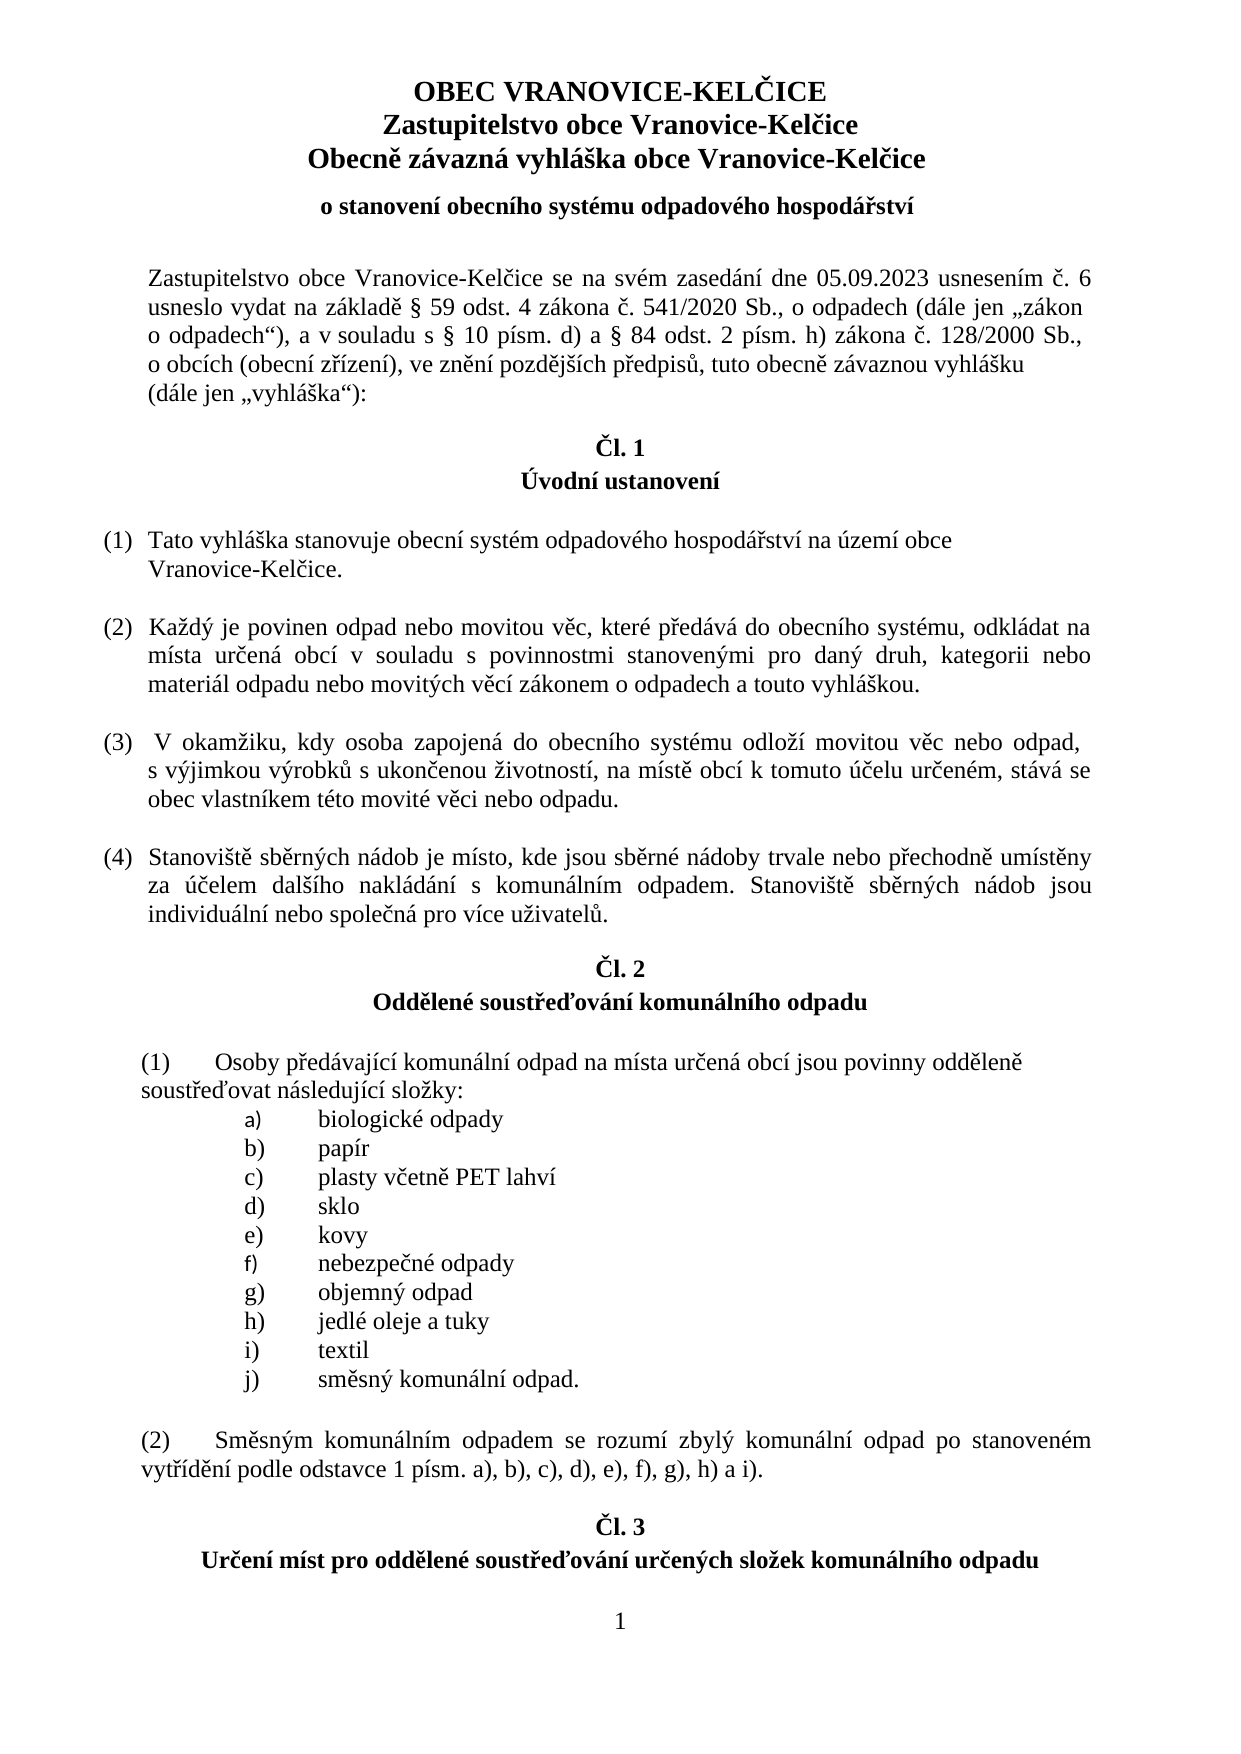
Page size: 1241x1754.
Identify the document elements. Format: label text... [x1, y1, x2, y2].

text Zastupitelstvo obce Vranovice-Kelčice [148, 107, 1093, 141]
list jedlé oleje a tuky [244, 1306, 1093, 1335]
text OBEC VRANOVICE-KELČICE [148, 74, 1093, 107]
list Každý je povinen odpad nebo movitou věc, které předává do obecního systému, odkládat na místa určená obcí v souladu s povinnostmi stanovenými pro daný druh, kategorii nebo materiál odpadu nebo movitých věcí zákonem o odpadech a touto vyhláškou. [103, 612, 1093, 698]
text Vranovice-Kelčice. [148, 554, 1093, 583]
text Oddělené soustřeďování komunálního odpadu [148, 987, 1093, 1016]
text Určení míst pro oddělené soustřeďování určených složek komunálního odpadu [148, 1545, 1093, 1573]
text Čl. 2 [148, 954, 1093, 983]
list Tato vyhláška stanovuje obecní systém odpadového hospodářství na území obce [103, 526, 1093, 554]
text Čl. 3 [148, 1512, 1093, 1541]
list Osoby předávající komunální odpad na místa určená obcí jsou povinny odděleně soustřeďovat následující složky: [141, 1047, 1093, 1104]
list objemný odpad [244, 1277, 1093, 1306]
list biologické odpady [244, 1104, 1093, 1133]
list Stanoviště sběrných nádob je místo, kde jsou sběrné nádoby trvale nebo přechodně umístěny za účelem dalšího nakládání s komunálním odpadem. Stanoviště sběrných nádob jsou individuální nebo společná pro více uživatelů. [103, 842, 1093, 928]
list nebezpečné odpady [244, 1248, 1093, 1277]
text (dále jen „vyhláška“): [148, 378, 1093, 407]
list kovy [244, 1220, 1093, 1248]
list textil [244, 1335, 1093, 1364]
list sklo [244, 1191, 1093, 1220]
text Čl. 1 [148, 433, 1093, 462]
list papír [244, 1133, 1093, 1162]
text o stanovení obecního systému odpadového hospodářství [148, 191, 1093, 220]
list Směsným komunálním odpadem se rozumí zbylý komunální odpad po stanoveném vytřídění podle odstavce 1 písm. a), b), c), d), e), f), g), h) a i). [141, 1426, 1093, 1483]
list plasty včetně PET lahví [244, 1162, 1093, 1191]
text Zastupitelstvo obce Vranovice-Kelčice se na svém zasedání dne 05.09.2023 usnesením č. 6 usneslo vydat na základě § 59 odst. 4 zákona č. 541/2020 Sb., o odpadech (dále jen „zákon o odpadech“), a v souladu s § 10 písm. d) a § 84 odst. 2 písm. h) zákona č. 128/2000 Sb., o obcích (obecní zřízení), ve znění pozdějších předpisů, tuto obecně závaznou vyhlášku [148, 263, 1093, 378]
list V okamžiku, kdy osoba zapojená do obecního systému odloží movitou věc nebo odpad, s výjimkou výrobků s ukončenou životností, na místě obcí k tomuto účelu určeném, stává se obec vlastníkem této movité věci nebo odpadu. [103, 727, 1093, 813]
text Obecně závazná vyhláška obce Vranovice-Kelčice [148, 141, 1093, 174]
list směsný komunální odpad. [244, 1364, 1093, 1392]
subtitle Úvodní ustanovení [148, 466, 1093, 495]
